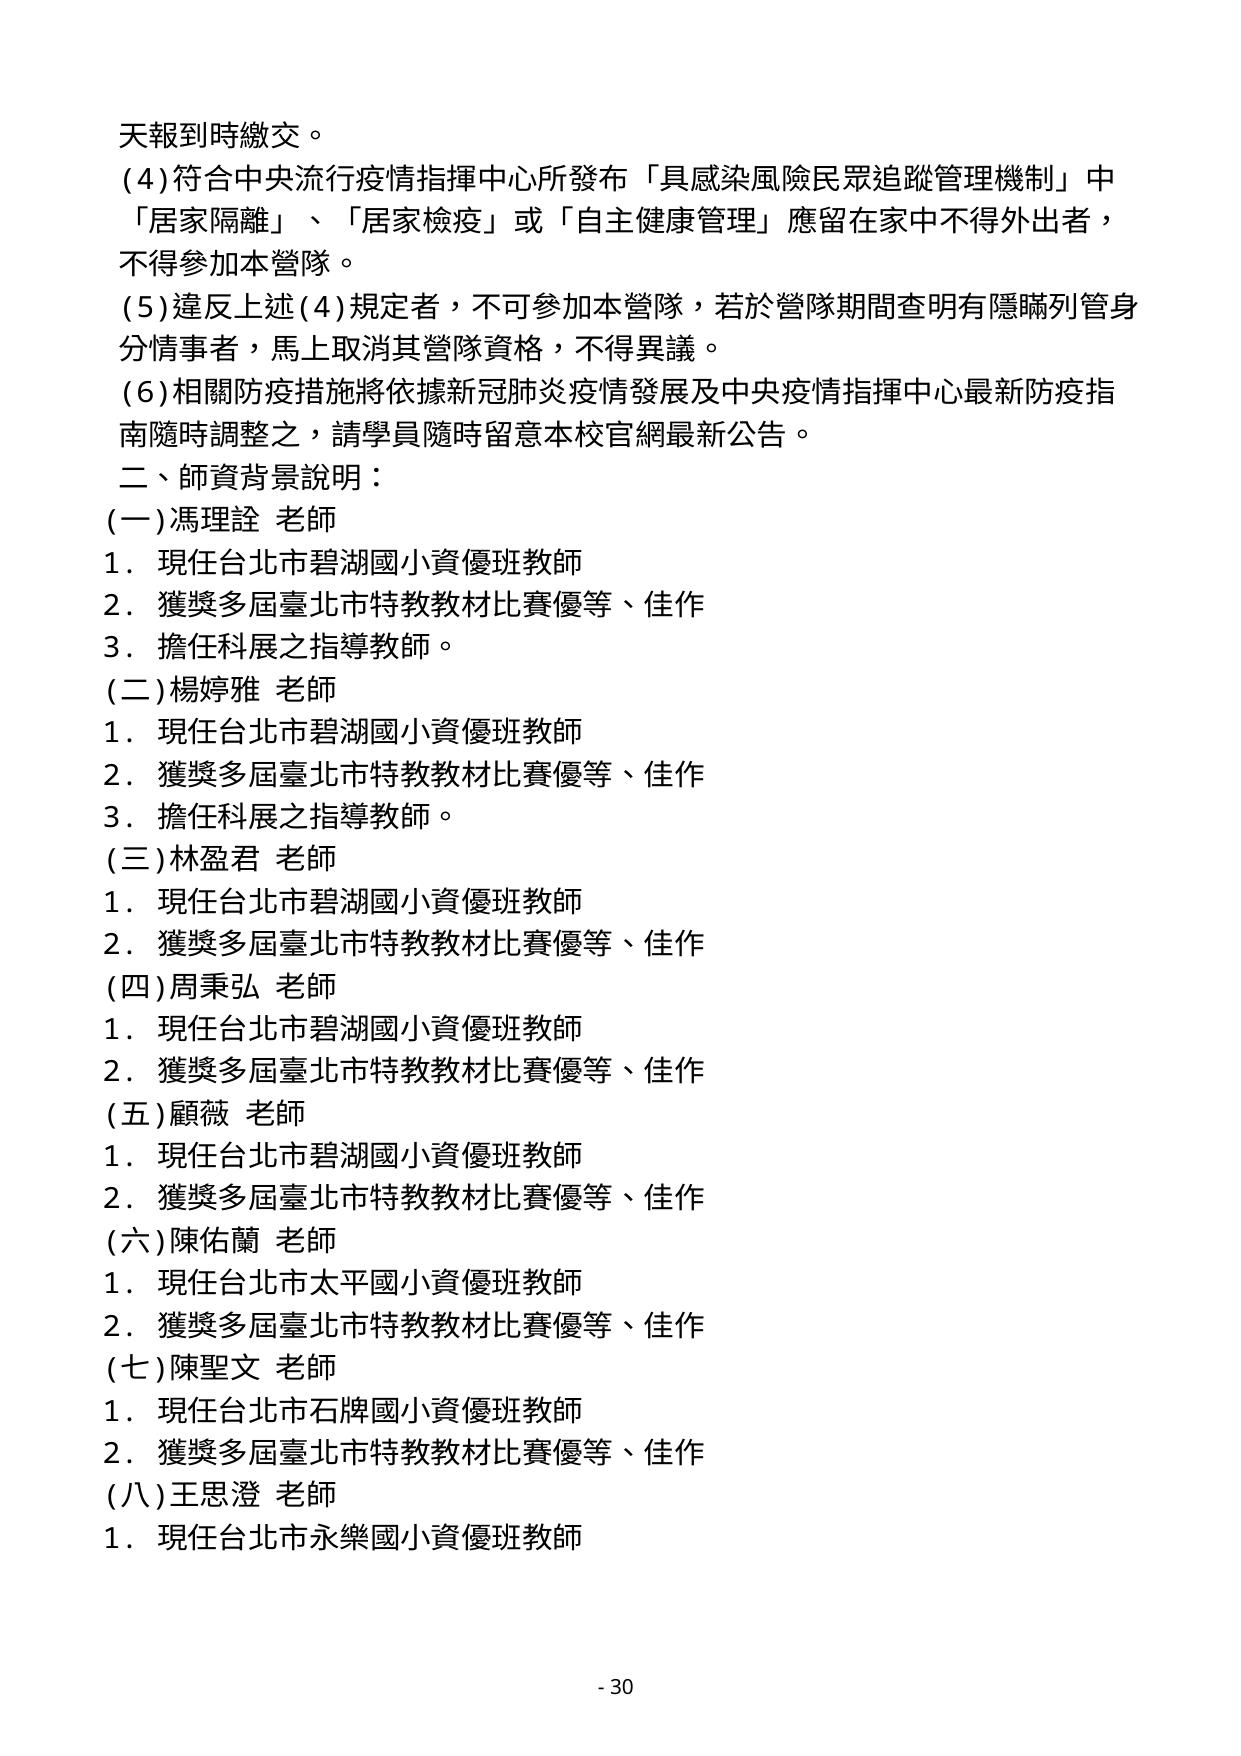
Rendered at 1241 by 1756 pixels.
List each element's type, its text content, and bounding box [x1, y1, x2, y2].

text 3. 擔任科展之指導教師。 [102, 624, 1143, 666]
text (5)違反上述(4)規定者，不可參加本營隊，若於營隊期間查明有隱瞞列管身分情事者，馬上取消其營隊資格，不得異議。 [118, 283, 1143, 368]
text (一)馮理詮 老師 [102, 497, 1143, 539]
text 二、師資背景說明： [118, 454, 1143, 497]
text (七)陳聖文 老師 [102, 1345, 1143, 1387]
text (六)陳佑蘭 老師 [102, 1217, 1143, 1260]
text (二)楊婷雅 老師 [102, 666, 1143, 709]
text 2. 獲獎多屆臺北市特教教材比賽優等、佳作 [102, 1302, 1143, 1345]
text 2. 獲獎多屆臺北市特教教材比賽優等、佳作 [102, 1175, 1143, 1217]
text 2. 獲獎多屆臺北市特教教材比賽優等、佳作 [102, 921, 1143, 963]
text 2. 獲獎多屆臺北市特教教材比賽優等、佳作 [102, 1429, 1143, 1472]
text 1. 現任台北市碧湖國小資優班教師 [102, 539, 1143, 582]
text (四)周秉弘 老師 [102, 963, 1143, 1006]
text 2. 獲獎多屆臺北市特教教材比賽優等、佳作 [102, 582, 1143, 624]
text 1. 現任台北市碧湖國小資優班教師 [102, 709, 1143, 751]
text 3. 擔任科展之指導教師。 [102, 793, 1143, 836]
text (6)相關防疫措施將依據新冠肺炎疫情發展及中央疫情指揮中心最新防疫指南隨時調整之，請學員隨時留意本校官網最新公告。 [118, 369, 1143, 454]
text 1. 現任台北市碧湖國小資優班教師 [102, 878, 1143, 921]
text 2. 獲獎多屆臺北市特教教材比賽優等、佳作 [102, 1048, 1143, 1090]
text 1. 現任台北市太平國小資優班教師 [102, 1260, 1143, 1302]
text (4)符合中央流行疫情指揮中心所發布「具感染風險民眾追蹤管理機制」中「居家隔離」、「居家檢疫」或「自主健康管理」應留在家中不得外出者，不得參加本營隊。 [118, 156, 1143, 283]
text 1. 現任台北市碧湖國小資優班教師 [102, 1133, 1143, 1175]
text 1. 現任台北市永樂國小資優班教師 [102, 1514, 1143, 1557]
text 天報到時繳交。 [118, 112, 1143, 155]
text 1. 現任台北市碧湖國小資優班教師 [102, 1006, 1143, 1048]
text (八)王思澄 老師 [102, 1472, 1143, 1514]
text 2. 獲獎多屆臺北市特教教材比賽優等、佳作 [102, 751, 1143, 793]
text (五)顧薇 老師 [102, 1090, 1143, 1133]
text 1. 現任台北市石牌國小資優班教師 [102, 1387, 1143, 1429]
text (三)林盈君 老師 [102, 836, 1143, 878]
